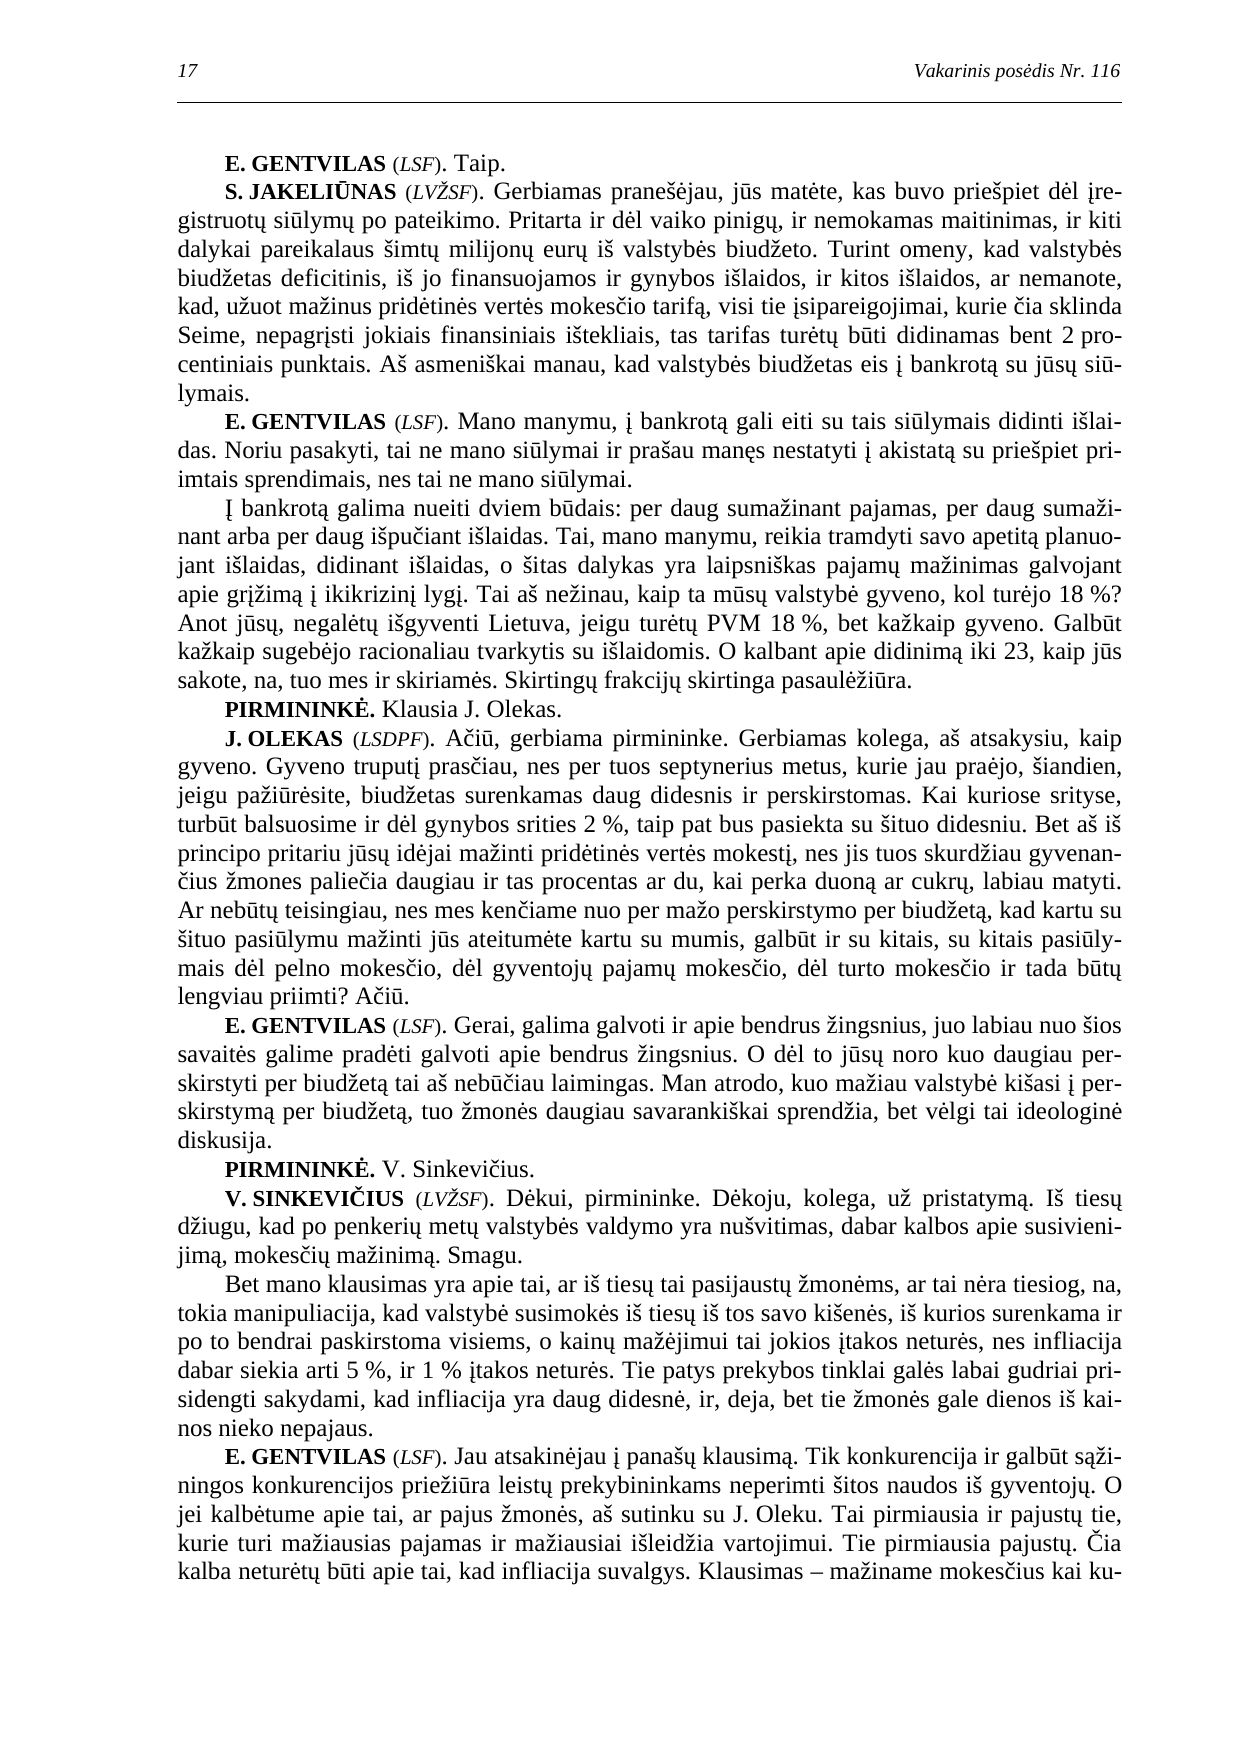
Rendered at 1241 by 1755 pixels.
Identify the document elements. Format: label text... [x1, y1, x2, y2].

text Bet ma­no klau­si­mas yra apie tai, ar iš tie­sų tai pa­si­jaus­tų žmo­nėms, ar tai nė­ra tie­siog, na, to­kia ma­ni­pu­lia­ci­ja, kad vals­ty­bė su­si­mo­kės iš tie­sų iš tos sa­vo ki­še­nės, iš ku­rios su­ren­ka­ma ir po to ben­drai pa­skirs­to­ma vi­siems, o kai­nų ma­žė­ji­mui tai jo­kios įta­kos ne­tu­rės, nes in­flia­ci­ja da­bar sie­kia ar­ti 5 %, ir 1 % įta­kos ne­tu­rės. Tie pa­tys pre­ky­bos tin­klai ga­lės la­bai gud­riai pri­si­deng­ti sa­ky­da­mi, kad in­flia­ci­ja yra daug di­des­nė, ir, de­ja, bet tie žmo­nės ga­le die­nos iš kai­nos nie­ko ne­pa­jaus. [177, 1269, 1122, 1441]
text E. GENTVILAS (LSF). Jau at­sa­ki­nė­jau į pa­na­šų klau­si­mą. Tik kon­ku­ren­ci­ja ir gal­būt są­ži­nin­gos kon­ku­ren­ci­jos prie­žiū­ra leis­tų pre­ky­bi­nin­kams ne­per­im­ti ši­tos nau­dos iš gy­ven­to­jų. O jei kal­bė­tu­me apie tai, ar pa­jus žmo­nės, aš su­tin­ku su J. Ole­ku. Tai pir­miau­sia ir pa­jus­tų tie, ku­rie tu­ri ma­žiau­sias pa­ja­mas ir ma­žiau­siai iš­lei­džia var­to­ji­mui. Tie pir­miau­sia pa­jus­tų. Čia kal­ba ne­tu­rė­tų bū­ti apie tai, kad in­flia­ci­ja su­val­gys. Klau­si­mas – ma­ži­na­me mo­kes­čius kai ku­ [177, 1441, 1122, 1585]
text S. JAKELIŪNAS (LVŽSF). Ger­bia­mas pra­ne­šė­jau, jūs ma­tė­te, kas bu­vo prieš­piet dėl įre­gist­ruo­tų siū­ly­mų po pa­tei­ki­mo. Pri­tar­ta ir dėl vai­ko pi­ni­gų, ir ne­mo­ka­mas mai­ti­ni­mas, ir ki­ti da­ly­kai pa­rei­ka­laus šim­tų mi­li­jo­nų eu­rų iš vals­ty­bės biu­dže­to. Tu­rint ome­ny, kad vals­ty­bės biu­dže­tas de­fi­ci­ti­nis, iš jo fi­nan­suo­ja­mos ir gy­ny­bos iš­lai­dos, ir ki­tos iš­lai­dos, ar ne­ma­no­te, kad, užuot ma­ži­nus pri­dė­ti­nės ver­tės mo­kes­čio ta­ri­fą, vi­si tie įsi­pa­rei­go­ji­mai, ku­rie čia sklin­da Sei­me, ne­pa­grįs­ti jo­kiais fi­nan­si­niais iš­tek­liais, tas ta­ri­fas tu­rė­tų bū­ti di­di­na­mas bent 2 pro­centi­niais punk­tais. Aš as­me­niš­kai ma­nau, kad vals­ty­bės biu­dže­tas eis į ban­kro­tą su jū­sų siū­ly­mais. [177, 176, 1122, 406]
text Į ban­kro­tą ga­li­ma nu­ei­ti dviem bū­dais: per daug su­ma­ži­nant pa­ja­mas, per daug su­ma­ži­nant ar­ba per daug iš­pu­čiant iš­lai­das. Tai, ma­no ma­ny­mu, rei­kia tram­dy­ti sa­vo ape­ti­tą pla­nuo­jant iš­lai­das, di­di­nant iš­lai­das, o ši­tas da­ly­kas yra laips­niš­kas pa­ja­mų ma­ži­ni­mas gal­vo­jant apie grį­ži­mą į ikik­ri­zi­nį ly­gį. Tai aš ne­ži­nau, kaip ta mū­sų vals­ty­bė gy­ve­no, kol tu­rė­jo 18 %? Anot jū­sų, ne­ga­lė­tų iš­gy­ven­ti Lie­tu­va, jei­gu tu­rė­tų PVM 18 %, bet kaž­kaip gy­ve­no. Gal­būt kaž­kaip su­ge­bė­jo ra­cio­na­liau tvar­ky­tis su iš­lai­do­mis. O kal­bant apie di­di­ni­mą iki 23, kaip jūs sa­ko­te, na, tuo mes ir ski­ria­mės. Skir­tin­gų frak­ci­jų skir­tin­ga pa­sau­lė­žiū­ra. [177, 493, 1122, 694]
text E. GENTVILAS (LSF). Ge­rai, ga­li­ma gal­vo­ti ir apie ben­drus žings­nius, juo la­biau nuo šios sa­vai­tės ga­li­me pra­dė­ti gal­vo­ti apie ben­drus žings­nius. O dėl to jū­sų no­ro kuo dau­giau per­skirs­ty­ti per biu­dže­tą tai aš ne­bū­čiau lai­min­gas. Man at­ro­do, kuo ma­žiau vals­ty­bė ki­ša­si į per­skirs­ty­mą per biu­dže­tą, tuo žmo­nės dau­giau sa­va­ran­kiš­kai spren­džia, bet vėl­gi tai ide­o­lo­gi­nė dis­ku­si­ja. [177, 1010, 1122, 1154]
text E. GENTVILAS (LSF). Taip. [177, 148, 1122, 176]
text V. SINKEVIČIUS (LVŽSF). Dė­kui, pir­mi­nin­ke. Dė­ko­ju, ko­le­ga, už pri­sta­ty­mą. Iš tie­sų džiu­gu, kad po pen­ke­rių me­tų vals­ty­bės val­dy­mo yra nu­švi­ti­mas, da­bar kal­bos apie su­si­vie­ni­ji­mą, mo­kes­čių ma­ži­ni­mą. Sma­gu. [177, 1183, 1122, 1269]
text J. OLEKAS (LSDPF). Ačiū, ger­bia­ma pir­mi­nin­ke. Ger­bia­mas ko­le­ga, aš at­sa­ky­siu, kaip gy­ve­no. Gy­ve­no tru­pu­tį pras­čiau, nes per tuos sep­ty­ne­rius me­tus, ku­rie jau pra­ėjo, šian­dien, jei­gu pa­žiū­rė­si­te, biu­dže­tas su­ren­ka­mas daug di­des­nis ir per­skirs­to­mas. Kai ku­rio­se sri­ty­se, tur­būt bal­suo­si­me ir dėl gy­ny­bos sri­ties 2 %, taip pat bus pa­siek­ta su ši­tuo di­des­niu. Bet aš iš prin­ci­po pri­ta­riu jū­sų idė­jai ma­žin­ti pri­dė­ti­nės ver­tės mo­kes­tį, nes jis tuos skur­džiau gy­ve­nan­čius žmo­nes pa­lie­čia dau­giau ir tas pro­cen­tas ar du, kai per­ka duo­ną ar cuk­rų, la­biau ma­ty­ti. Ar ne­bū­tų tei­sin­giau, nes mes ken­čia­me nuo per ma­žo per­skirs­ty­mo per biu­dže­tą, kad kar­tu su ši­tuo pa­siū­ly­mu ma­žin­ti jūs at­ei­tu­mė­te kar­tu su mu­mis, gal­būt ir su ki­tais, su ki­tais pa­siū­ly­mais dėl pel­no mo­kes­čio, dėl gy­ven­to­jų pa­ja­mų mo­kes­čio, dėl tur­to mo­kes­čio ir ta­da bū­tų leng­viau pri­im­ti? Ačiū. [177, 723, 1122, 1010]
text PIRMININKĖ. V. Sin­ke­vi­čius. [177, 1154, 1122, 1183]
text PIRMININKĖ. Klau­sia J. Ole­kas. [177, 694, 1122, 723]
text E. GENTVILAS (LSF). Ma­no ma­ny­mu, į ban­kro­tą ga­li ei­ti su tais siū­ly­mais di­din­ti iš­lai­das. No­riu pa­sa­ky­ti, tai ne ma­no siū­ly­mai ir pra­šau ma­nęs ne­sta­ty­ti į aki­sta­tą su prieš­piet pri­im­tais spren­di­mais, nes tai ne ma­no siū­ly­mai. [177, 406, 1122, 493]
